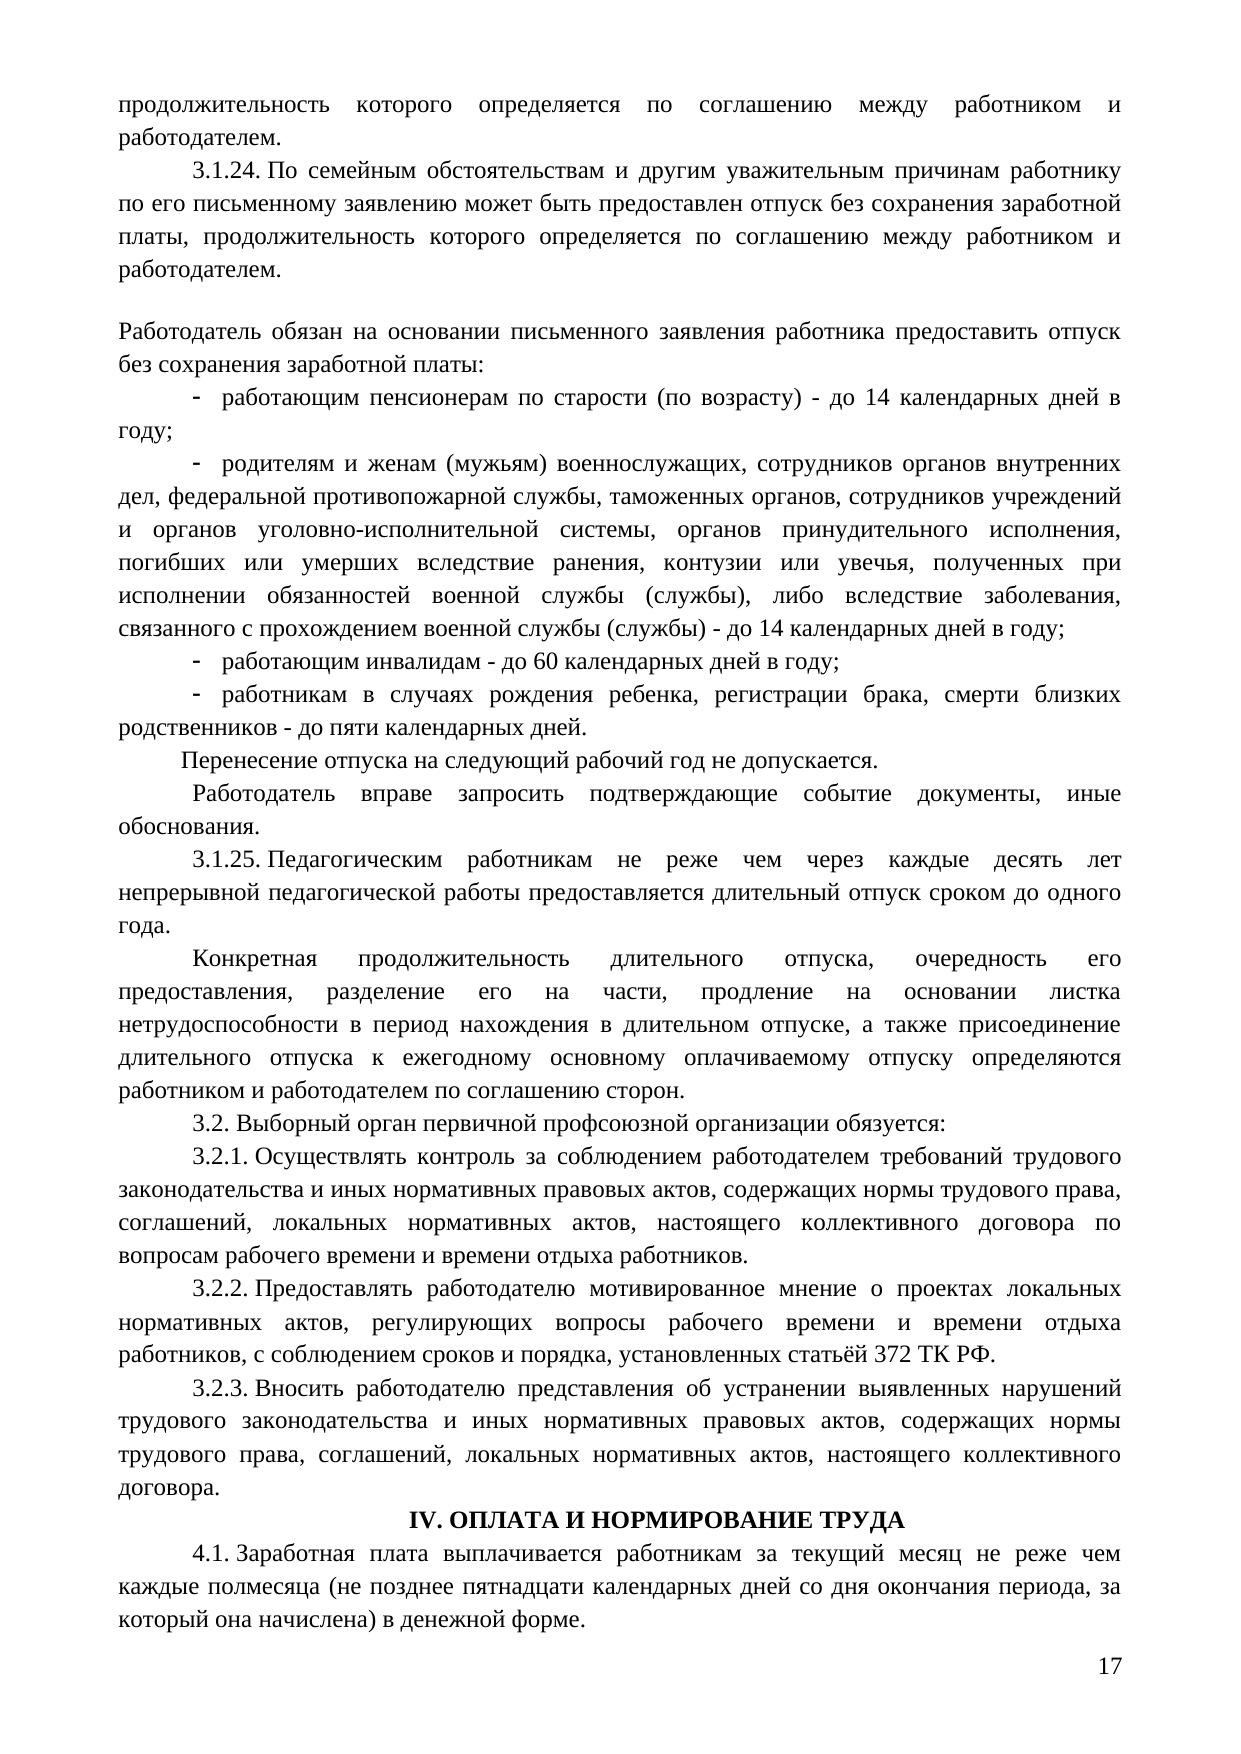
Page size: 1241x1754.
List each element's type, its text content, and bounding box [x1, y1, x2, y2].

text 3.2.3. Вносить работодателю представления об устранении выявленных нарушений трудового законодательства и иных нормативных правовых актов, содержащих нормы трудового права, соглашений, локальных нормативных актов, настоящего коллективного договора. [118, 1373, 1122, 1500]
text Конкретная продолжительность длительного отпуска, очередность его предоставления, разделение его на части, продление на основании листка нетрудоспособности в период нахождения в длительном отпуске, а также присоединение длительного отпуска к ежегодному основному оплачиваемому отпуску определяются работником и работодателем по соглашению сторон. [118, 943, 1122, 1104]
text Работодатель вправе запросить подтверждающие событие документы, иные обоснования. [118, 778, 1122, 840]
text 3.2.1. Осуществлять контроль за соблюдением работодателем требований трудового законодательства и иных нормативных правовых актов, содержащих нормы трудового права, соглашений, локальных нормативных актов, настоящего коллективного договора по вопросам рабочего времени и времени отдыха работников. [118, 1141, 1122, 1269]
text IV. Оплата и нормирование труда [118, 1505, 1122, 1533]
text 4.1. Заработная плата выплачивается работникам за текущий месяц не реже чем каждые полмесяца (не позднее пятнадцати календарных дней со дня окончания периода, за который она начислена) в денежной форме. [118, 1538, 1122, 1632]
text 3.1.24. По семейным обстоятельствам и другим уважительным причинам работнику по его письменному заявлению может быть предоставлен отпуск без сохранения заработной платы, продолжительность которого определяется по соглашению между работником и работодателем. [118, 155, 1122, 282]
text 3.2. Выборный орган первичной профсоюзной организации обязуется: [118, 1108, 1122, 1137]
text Работодатель обязан на основании письменного заявления работника предоставить отпуск без сохранения заработной платы: [118, 316, 1122, 378]
list работающим инвалидам - до 60 календарных дней в году; [118, 646, 1122, 675]
list работникам в случаях рождения ребенка, регистрации брака, смерти близких родственников - до пяти календарных дней. [118, 679, 1122, 741]
list родителям и женам (мужьям) военнослужащих, сотрудников органов внутренних дел, федеральной противопожарной службы, таможенных органов, сотрудников учреждений и органов уголовно-исполнительной системы, органов принудительного исполнения, погибших или умерших вследствие ранения, контузии или увечья, полученных при исполнении обязанностей военной службы (службы), либо вследствие заболевания, связанного с прохождением военной службы (службы) - до 14 календарных дней в году; [118, 448, 1122, 642]
text продолжительность которого определяется по соглашению между работником и работодателем. [118, 89, 1122, 150]
text Перенесение отпуска на следующий рабочий год не допускается. [118, 745, 1122, 774]
text 3.1.25. Педагогическим работникам не реже чем через каждые десять лет непрерывной педагогической работы предоставляется длительный отпуск сроком до одного года. [118, 844, 1122, 939]
list работающим пенсионерам по старости (по возрасту) - до 14 календарных дней в году; [118, 382, 1122, 444]
text 3.2.2. Предоставлять работодателю мотивированное мнение о проектах локальных нормативных актов, регулирующих вопросы рабочего времени и времени отдыха работников, с соблюдением сроков и порядка, установленных статьёй 372 ТК РФ. [118, 1273, 1122, 1368]
